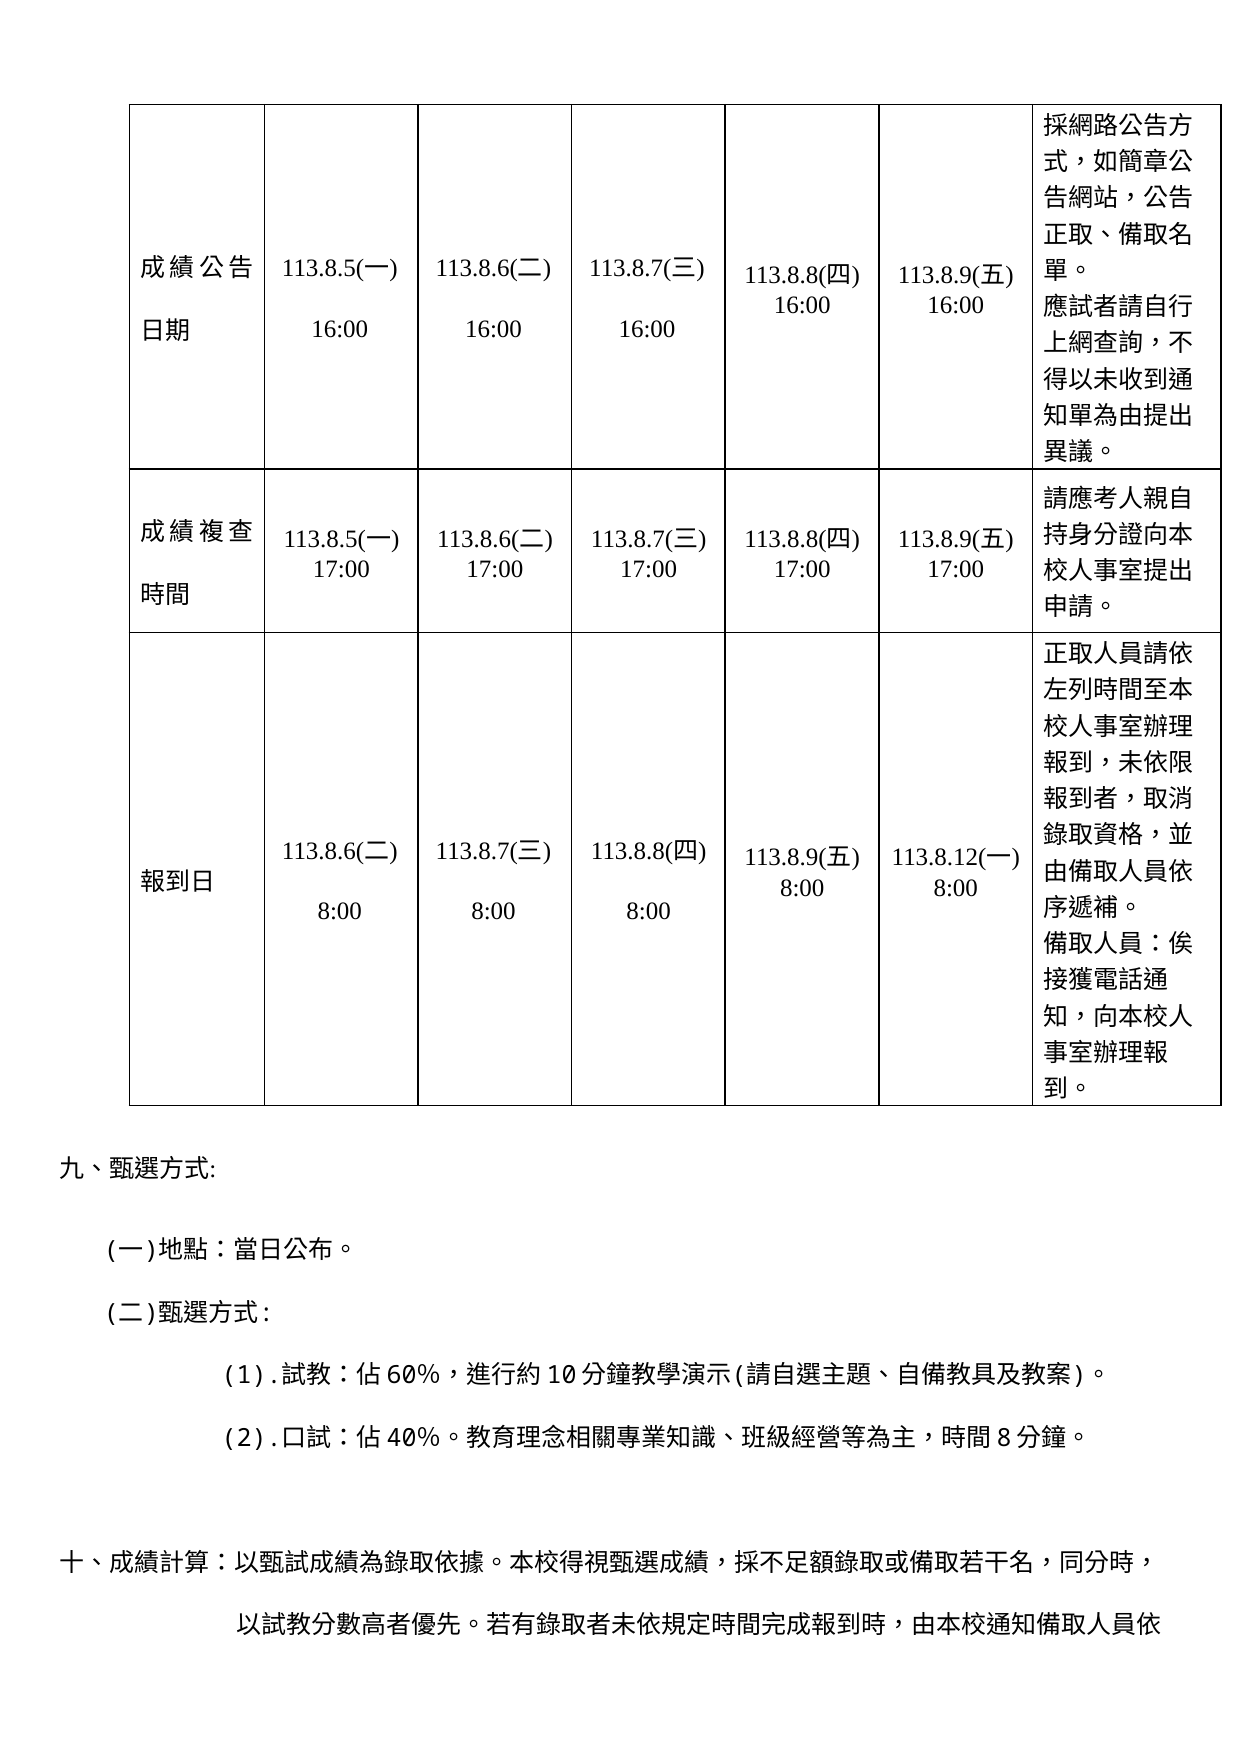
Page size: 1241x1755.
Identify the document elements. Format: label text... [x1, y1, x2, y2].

table_cell 113.8.8(四) 17:00 [726, 470, 878, 632]
table_cell 113.8.7(三) 17:00 [572, 470, 724, 632]
table_cell 113.8.9(五) 17:00 [880, 470, 1032, 632]
text 十、成績計算：以甄試成績為錄取依據。本校得視甄選成績，採不足額錄取或備取若干名，同分時，以試教分數高者優先。若有錄取者未依規定時間完成報到時，由本校通知備取人員依 [59, 1519, 1181, 1644]
table_cell 113.8.6(二) 16:00 [419, 105, 571, 468]
table_cell 113.8.7(三) 16:00 [572, 105, 724, 468]
table_cell 113.8.9(五) 8:00 [726, 633, 878, 1105]
table_cell 113.8.6(二) 17:00 [419, 470, 571, 632]
table_cell 113.8.8(四) 16:00 [726, 105, 878, 468]
table_cell 成績複查時間 [130, 470, 264, 632]
table_cell 113.8.6(二) 8:00 [265, 633, 417, 1105]
text (1).試教：佔60％，進行約10分鐘教學演示(請自選主題、自備教具及教案)。 [221, 1331, 1181, 1394]
table_cell 113.8.7(三) 8:00 [419, 633, 571, 1105]
table_cell 113.8.8(四) 8:00 [572, 633, 724, 1105]
text (二)甄選方式: [103, 1269, 1181, 1331]
table_cell 請應考人親自持身分證向本校人事室提出申請。 [1033, 470, 1220, 632]
text (一)地點：當日公布。 [103, 1206, 1181, 1269]
table_cell 113.8.5(一) 17:00 [265, 470, 417, 632]
table_cell 成績公告日期 [130, 105, 264, 468]
table_cell 113.8.5(一) 16:00 [265, 105, 417, 468]
table_cell 採網路公告方式，如簡章公告網站，公告正取、備取名單。 應試者請自行上網查詢，不得以未收到通知單為由提出異議。 [1033, 105, 1220, 468]
table_cell 報到日 [130, 633, 264, 1105]
text (2).口試：佔40％。教育理念相關專業知識、班級經營等為主，時間8分鐘。 [221, 1394, 1181, 1456]
table_cell 113.8.12(一) 8:00 [880, 633, 1032, 1105]
table_cell 113.8.9(五) 16:00 [880, 105, 1032, 468]
text 九、甄選方式: [59, 1125, 1181, 1187]
table_cell 正取人員請依左列時間至本校人事室辦理報到，未依限報到者，取消錄取資格，並由備取人員依序遞補。 備取人員：俟接獲電話通知，向本校人事室辦理報到。 [1033, 633, 1220, 1105]
